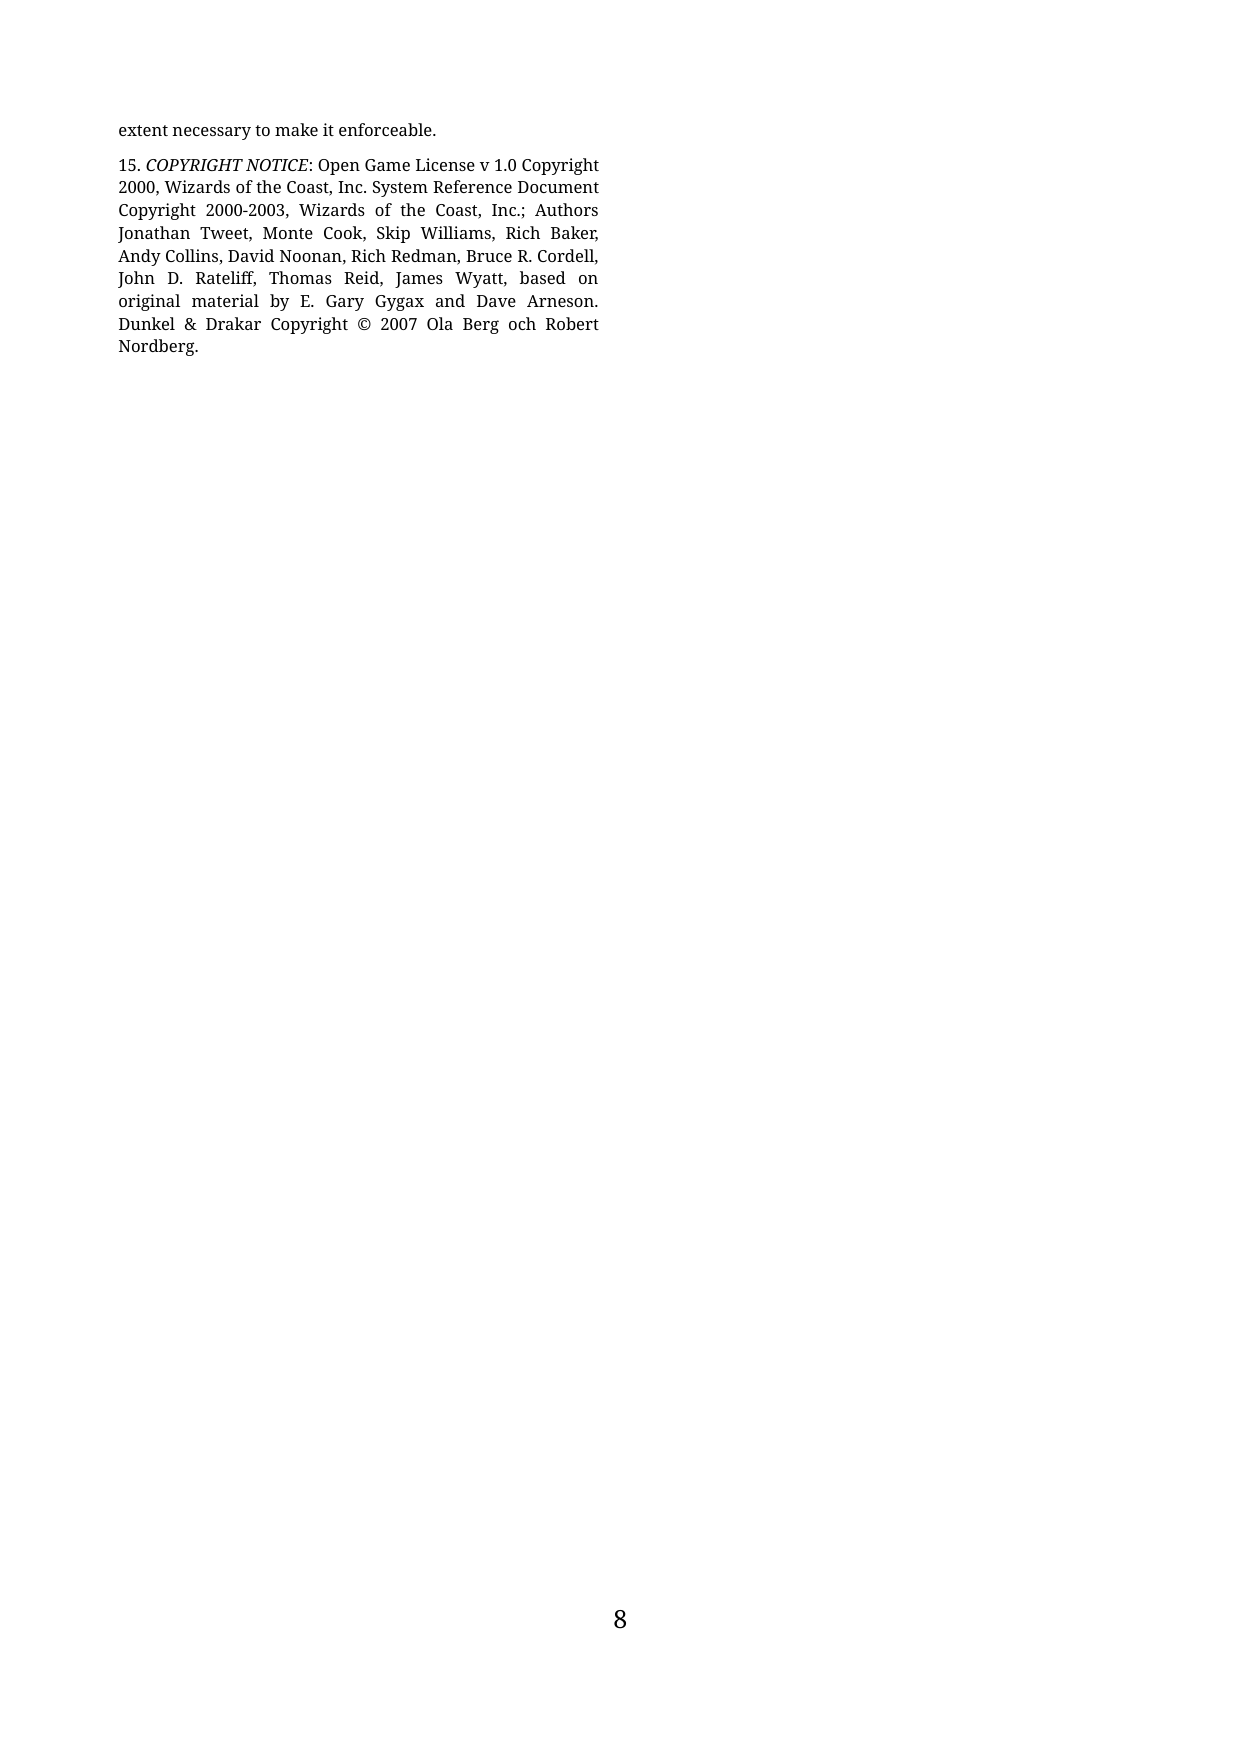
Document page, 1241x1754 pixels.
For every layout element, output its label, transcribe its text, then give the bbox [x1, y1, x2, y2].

text extent necessary to make it enforceable. [118, 118, 599, 141]
text 15. COPYRIGHT NOTICE: Open Game License v 1.0 Copyright 2000, Wizards of the Coast, Inc. System Reference Document Copyright 2000-2003, Wizards of the Coast, Inc.; Authors Jonathan Tweet, Monte Cook, Skip Williams, Rich Baker, Andy Collins, David Noonan, Rich Redman, Bruce R. Cordell, John D. Rateliff, Thomas Reid, James Wyatt, based on original material by E. Gary Gygax and Dave Arneson. Dunkel & Drakar Copyright © 2007 Ola Berg och Robert Nordberg. [118, 153, 599, 358]
